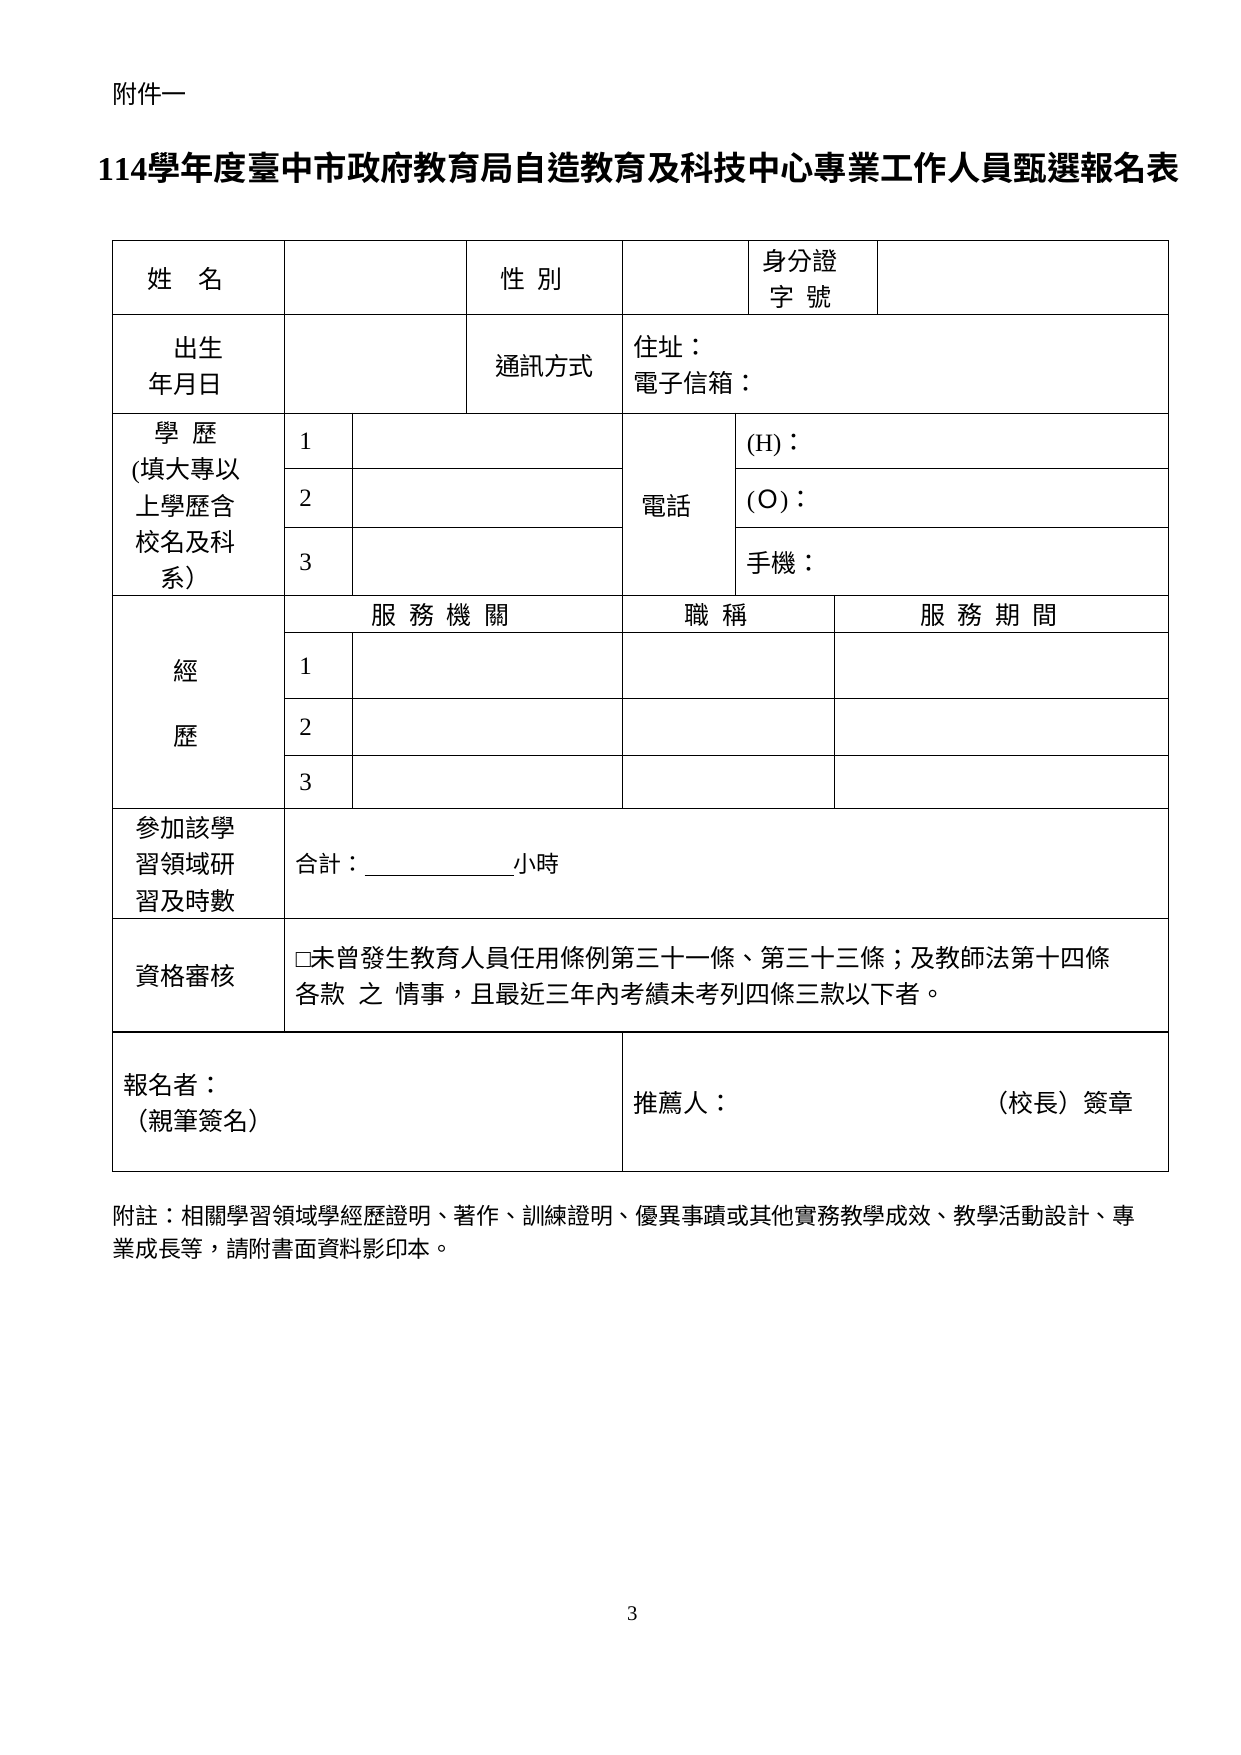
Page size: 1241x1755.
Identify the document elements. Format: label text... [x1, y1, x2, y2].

table_cell 住址： 電子信箱： [623, 315, 1168, 412]
table_cell 1 [285, 414, 352, 468]
table_cell 3 [285, 528, 352, 595]
table_cell (H)： [736, 414, 1168, 468]
table_cell [285, 315, 466, 412]
table_cell [353, 528, 622, 595]
table_header [878, 241, 1168, 314]
table_cell [353, 633, 622, 697]
table_cell 職 稱 [623, 596, 834, 632]
table_cell 3 [285, 756, 352, 808]
table_cell 報名者： （親筆簽名） [113, 1033, 622, 1171]
table_cell 通訊方式 [467, 315, 622, 412]
table_cell [353, 699, 622, 755]
text 114學年度臺中市政府教育局自造教育及科技中心專業工作人員甄選報名表 [94, 141, 1183, 189]
table_cell [835, 756, 1168, 808]
table_cell [623, 633, 834, 697]
table_cell 經 歷 [113, 596, 284, 808]
table_cell [353, 469, 622, 527]
table_cell 服 務 機 關 [285, 596, 622, 632]
table_cell [353, 756, 622, 808]
table_cell (Ｏ)： [736, 469, 1168, 527]
table_header 身分證字 號 [749, 241, 877, 314]
table_cell 2 [285, 699, 352, 755]
table_cell 參加該學 習領域研 習及時數 [113, 809, 284, 917]
table_cell □未曾發生教育人員任用條例第三十一條、第三十三條；及教師法第十四條各款 之 情事，且最近三年內考績未考列四條三款以下者。 [285, 919, 1168, 1031]
table_cell 合計： 小時 [285, 809, 1168, 917]
text 附件一 [112, 75, 1181, 111]
table_cell 資格審核 [113, 919, 284, 1031]
table_cell [835, 699, 1168, 755]
text 附註：相關學習領域學經歷證明、著作、訓練證明、優異事蹟或其他實務教學成效、教學活動設計、專業成長等，請附書面資料影印本。 [112, 1198, 1156, 1264]
table_cell 出生 年月日 [113, 315, 284, 412]
table_cell 手機： [736, 528, 1168, 595]
table_cell 推薦人： （校長）簽章 [623, 1033, 1168, 1171]
table_cell 1 [285, 633, 352, 697]
table_header 姓 名 [113, 241, 284, 314]
table_cell 2 [285, 469, 352, 527]
table_cell 學 歷 (填大專以上學歷含校名及科系） [113, 414, 284, 595]
table_cell [623, 699, 834, 755]
table_header [623, 241, 748, 314]
table_cell 服 務 期 間 [835, 596, 1168, 632]
table_header 性 別 [467, 241, 622, 314]
table_cell [623, 756, 834, 808]
table_cell [835, 633, 1168, 697]
table_header [285, 241, 466, 314]
table_cell [353, 414, 622, 468]
table_cell 電話 [623, 414, 735, 595]
